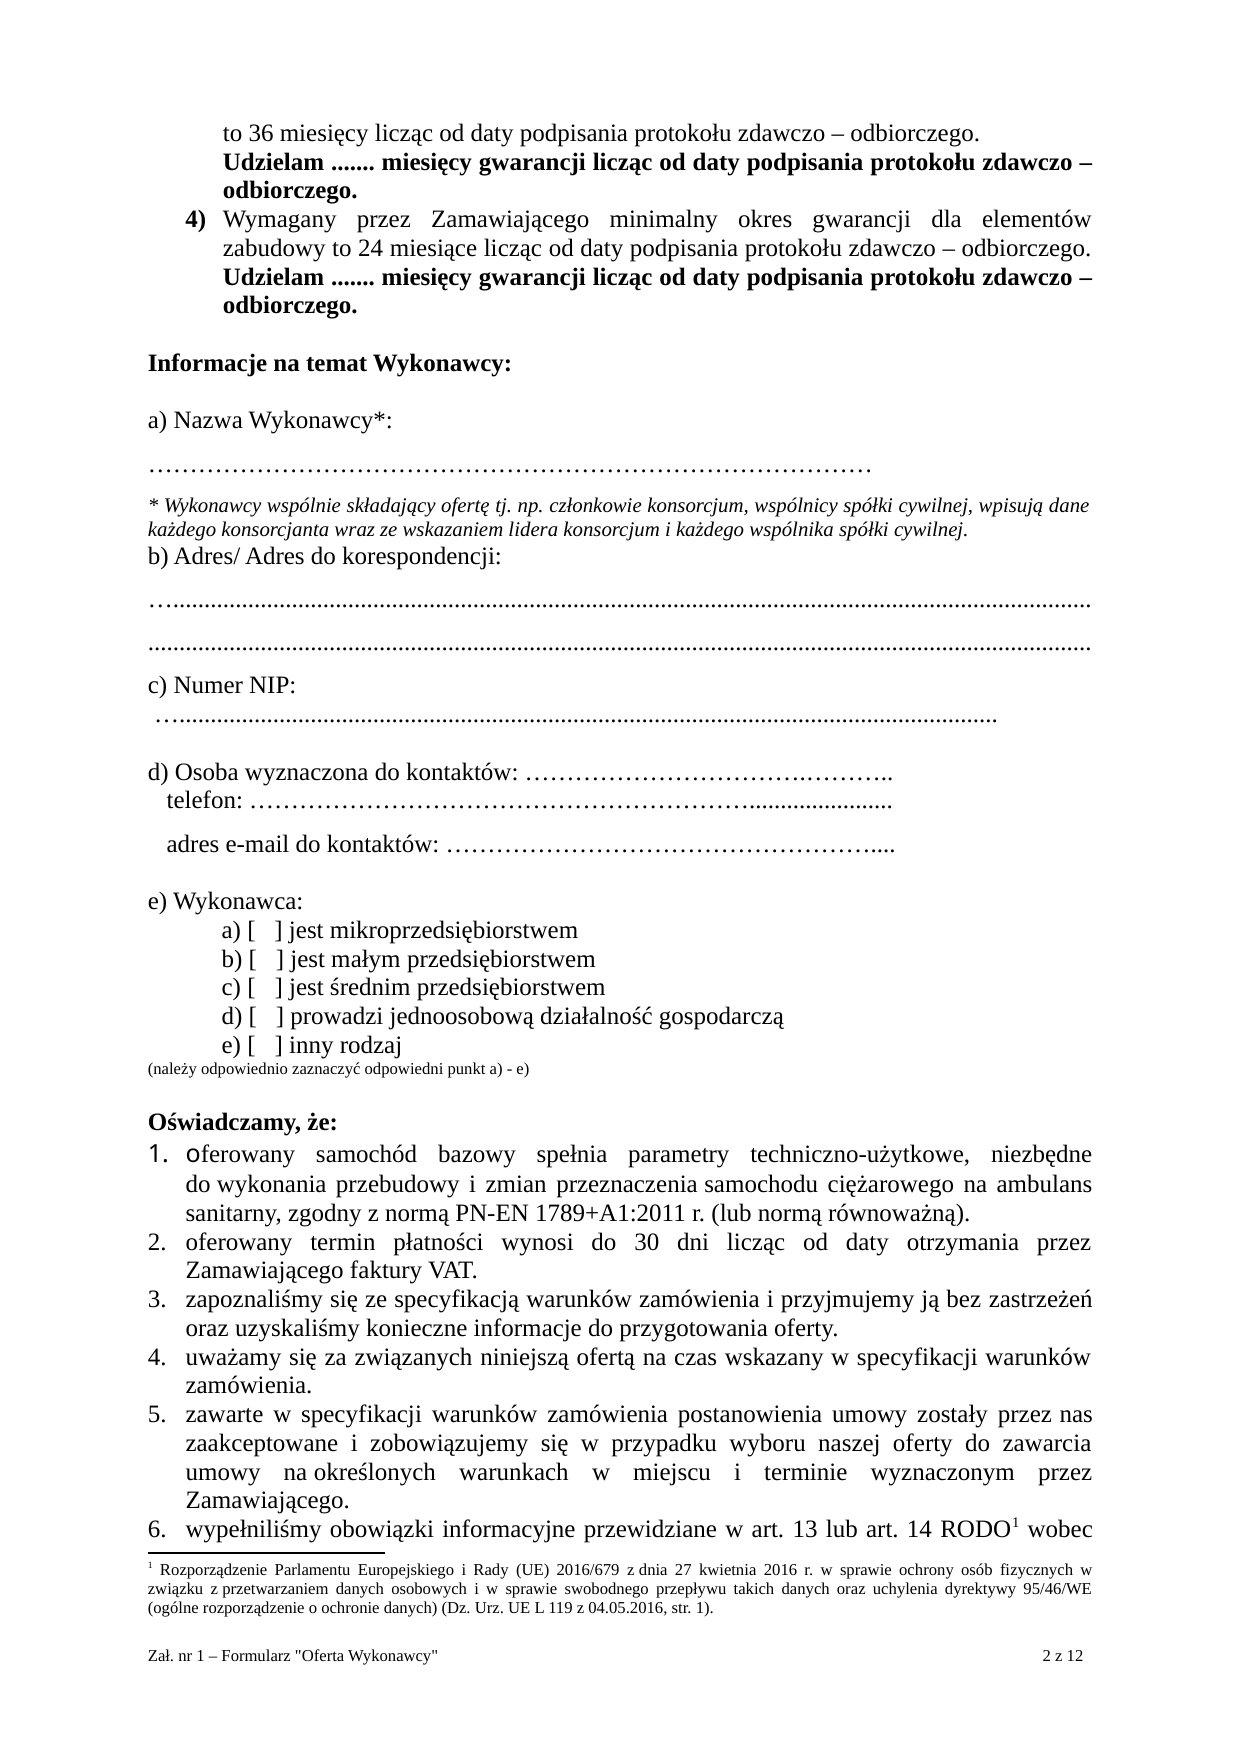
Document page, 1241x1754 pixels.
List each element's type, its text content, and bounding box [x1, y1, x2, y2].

text Informacje na temat Wykonawcy: [148, 348, 1093, 377]
list to 36 miesięcy licząc od daty podpisania protokołu zdawczo – odbiorczego. [185, 118, 1093, 147]
text a) [ ] jest mikroprzedsiębiorstwem [148, 915, 1093, 944]
list wypełniliśmy obowiązki informacyjne przewidziane w art. 13 lub art. 14 RODO wobec osób fizycznych, od których dane osobowe bezpośrednio lub pośrednio pozyskałem w celu ubiegania się o udzielenie zamówienia publicznego w niniejszym postępowaniu.* [148, 1514, 1093, 1543]
text c) Numer NIP: [148, 671, 1093, 699]
list oferowany termin płatności wynosi do 30 dni licząc od daty otrzymania przez Zamawiającego faktury VAT. [148, 1227, 1093, 1284]
list oferowany samochód bazowy spełnia parametry techniczno-użytkowe, niezbędne do wykonania przebudowy i zmian przeznaczenia samochodu ciężarowego na ambulans sanitarny, zgodny z normą PN-EN 1789+A1:2011 r. (lub normą równoważną). [148, 1135, 1093, 1227]
list Udzielam ....... miesięcy gwarancji licząc od daty podpisania protokołu zdawczo – odbiorczego. [185, 147, 1093, 204]
text telefon: ……………………………………………………....................... [148, 786, 1093, 814]
text …................................................................................................................................... [148, 699, 1093, 728]
text Oświadczamy, że: [148, 1107, 1093, 1135]
list Wymagany przez Zamawiającego minimalny okres gwarancji dla elementów zabudowy to 24 miesiące licząc od daty podpisania protokołu zdawczo – odbiorczego. Udzielam ....... miesięcy gwarancji licząc od daty podpisania protokołu zdawczo – odbiorczego. [185, 204, 1093, 319]
text e) [ ] inny rodzaj [148, 1030, 1093, 1059]
text d) [ ] prowadzi jednoosobową działalność gospodarczą [148, 1001, 1093, 1030]
text b) [ ] jest małym przedsiębiorstwem [148, 944, 1093, 972]
list zapoznaliśmy się ze specyfikacją warunków zamówienia i przyjmujemy ją bez zastrzeżeń oraz uzyskaliśmy konieczne informacje do przygotowania oferty. [148, 1284, 1093, 1342]
text * Wykonawcy wspólnie składający ofertę tj. np. członkowie konsorcjum, wspólnicy spółki cywilnej, wpisują dane każdego konsorcjanta wraz ze wskazaniem lidera konsorcjum i każdego wspólnika spółki cywilnej. [148, 493, 1093, 541]
list zawarte w specyfikacji warunków zamówienia postanowienia umowy zostały przez nas zaakceptowane i zobowiązujemy się w przypadku wyboru naszej oferty do zawarcia umowy na określonych warunkach w miejscu i terminie wyznaczonym przez Zamawiającego. [148, 1399, 1093, 1514]
list uważamy się za związanych niniejszą ofertą na czas wskazany w specyfikacji warunków zamówienia. [148, 1342, 1093, 1399]
text (należy odpowiednio zaznaczyć odpowiedni punkt a) - e) [148, 1059, 1093, 1078]
text a) Nazwa Wykonawcy*: …………………………………………………………………………… [148, 406, 1093, 477]
text adres e-mail do kontaktów: …………………………………………….... [148, 829, 1093, 857]
text b) Adres/ Adres do korespondencji: ….......................................................................................................................................................................................................................................................................................................... [148, 541, 1093, 656]
text d) Osoba wyznaczona do kontaktów: …………………………….……….. [148, 757, 1093, 786]
text c) [ ] jest średnim przedsiębiorstwem [148, 972, 1093, 1001]
list Rozporządzenie Parlamentu Europejskiego i Rady (UE) 2016/679 z dnia 27 kwietnia 2016 r. w sprawie ochrony osób fizycznych w związku z przetwarzaniem danych osobowych i w sprawie swobodnego przepływu takich danych oraz uchylenia dyrektywy 95/46/WE (ogólne rozporządzenie o ochronie danych) (Dz. Urz. UE L 119 z 04.05.2016, str. 1). [148, 1559, 1093, 1617]
text e) Wykonawca: [148, 886, 1093, 915]
